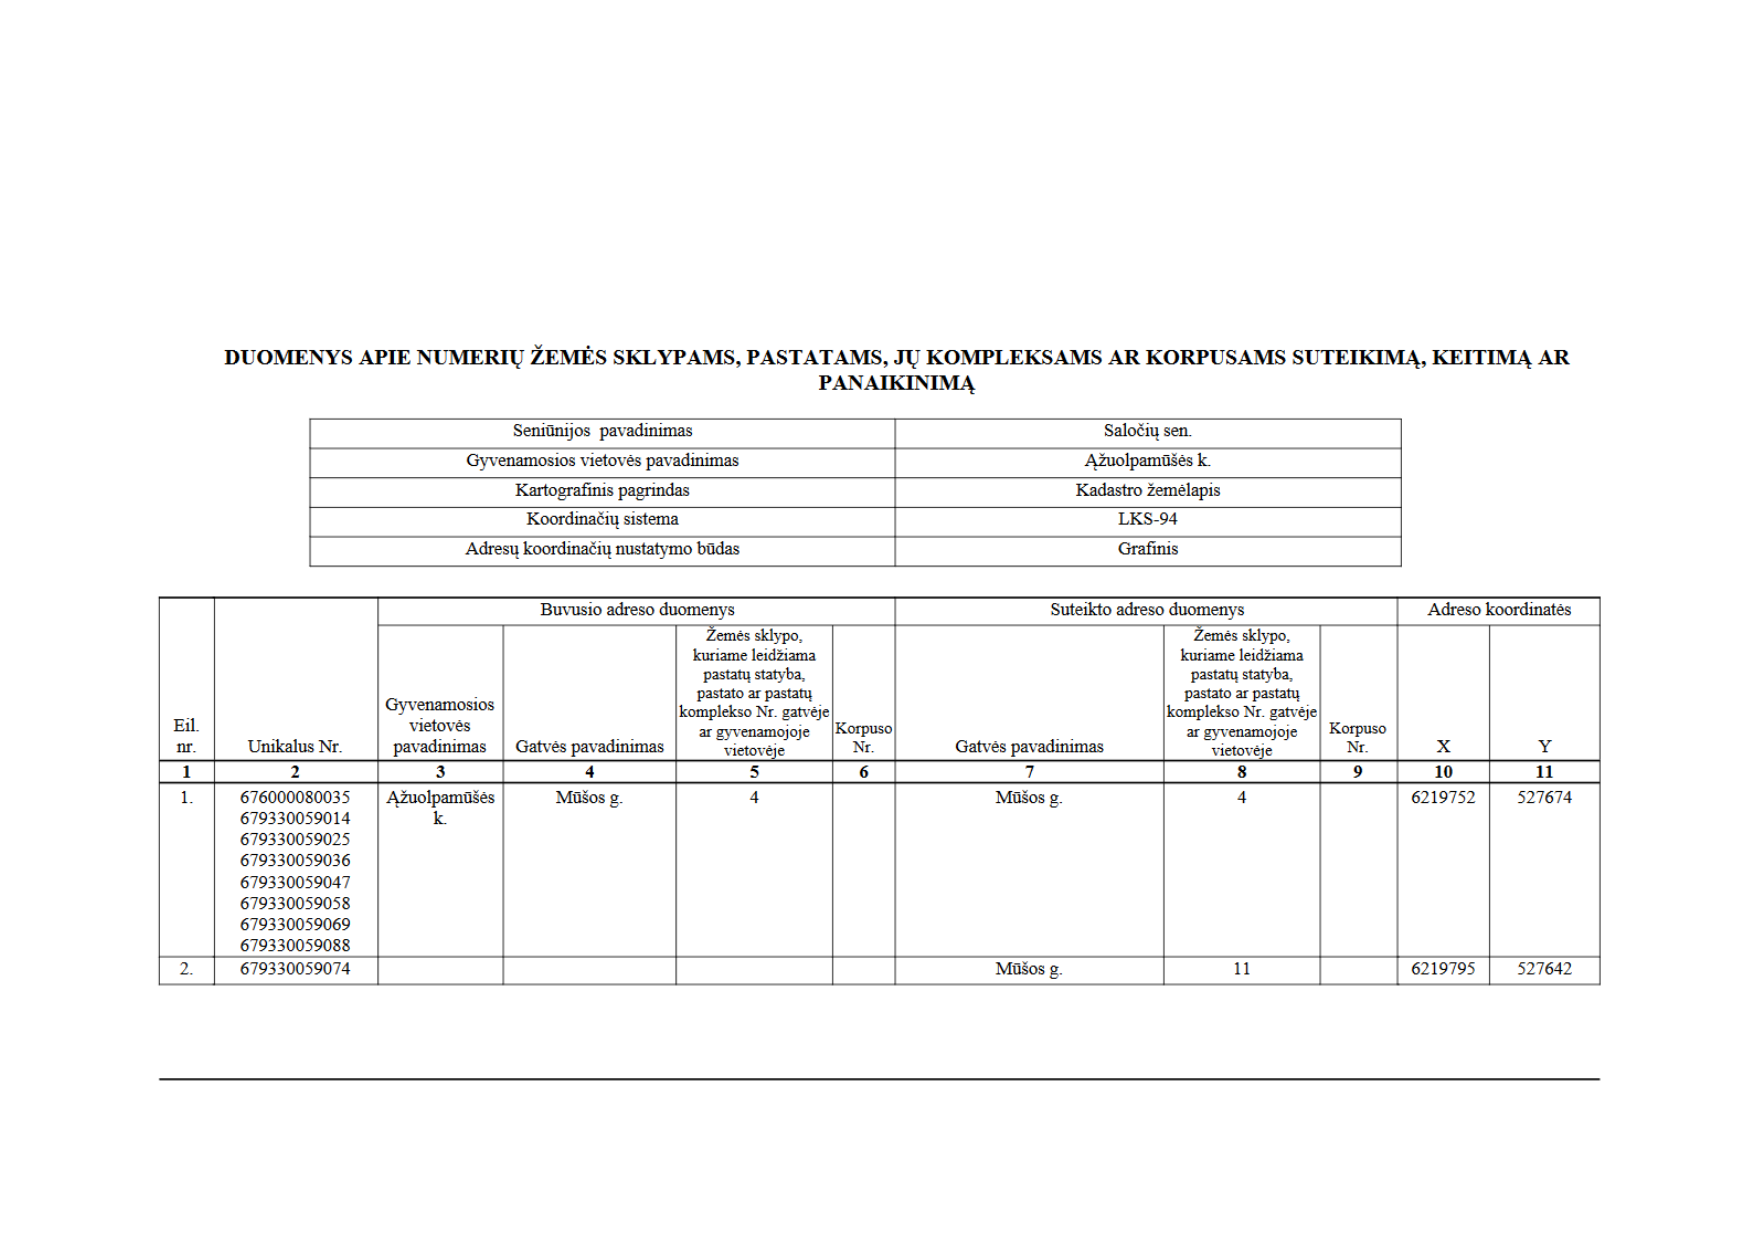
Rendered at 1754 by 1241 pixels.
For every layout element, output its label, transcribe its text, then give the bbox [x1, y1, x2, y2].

table_header [118, 89, 542, 117]
table_header Pasvalio rajono savivaldybės administracijos direktoriaus 2020 m. rugsėjo 17 d. įsakymo Nr. DV-574 2 priedas [542, 89, 1142, 117]
